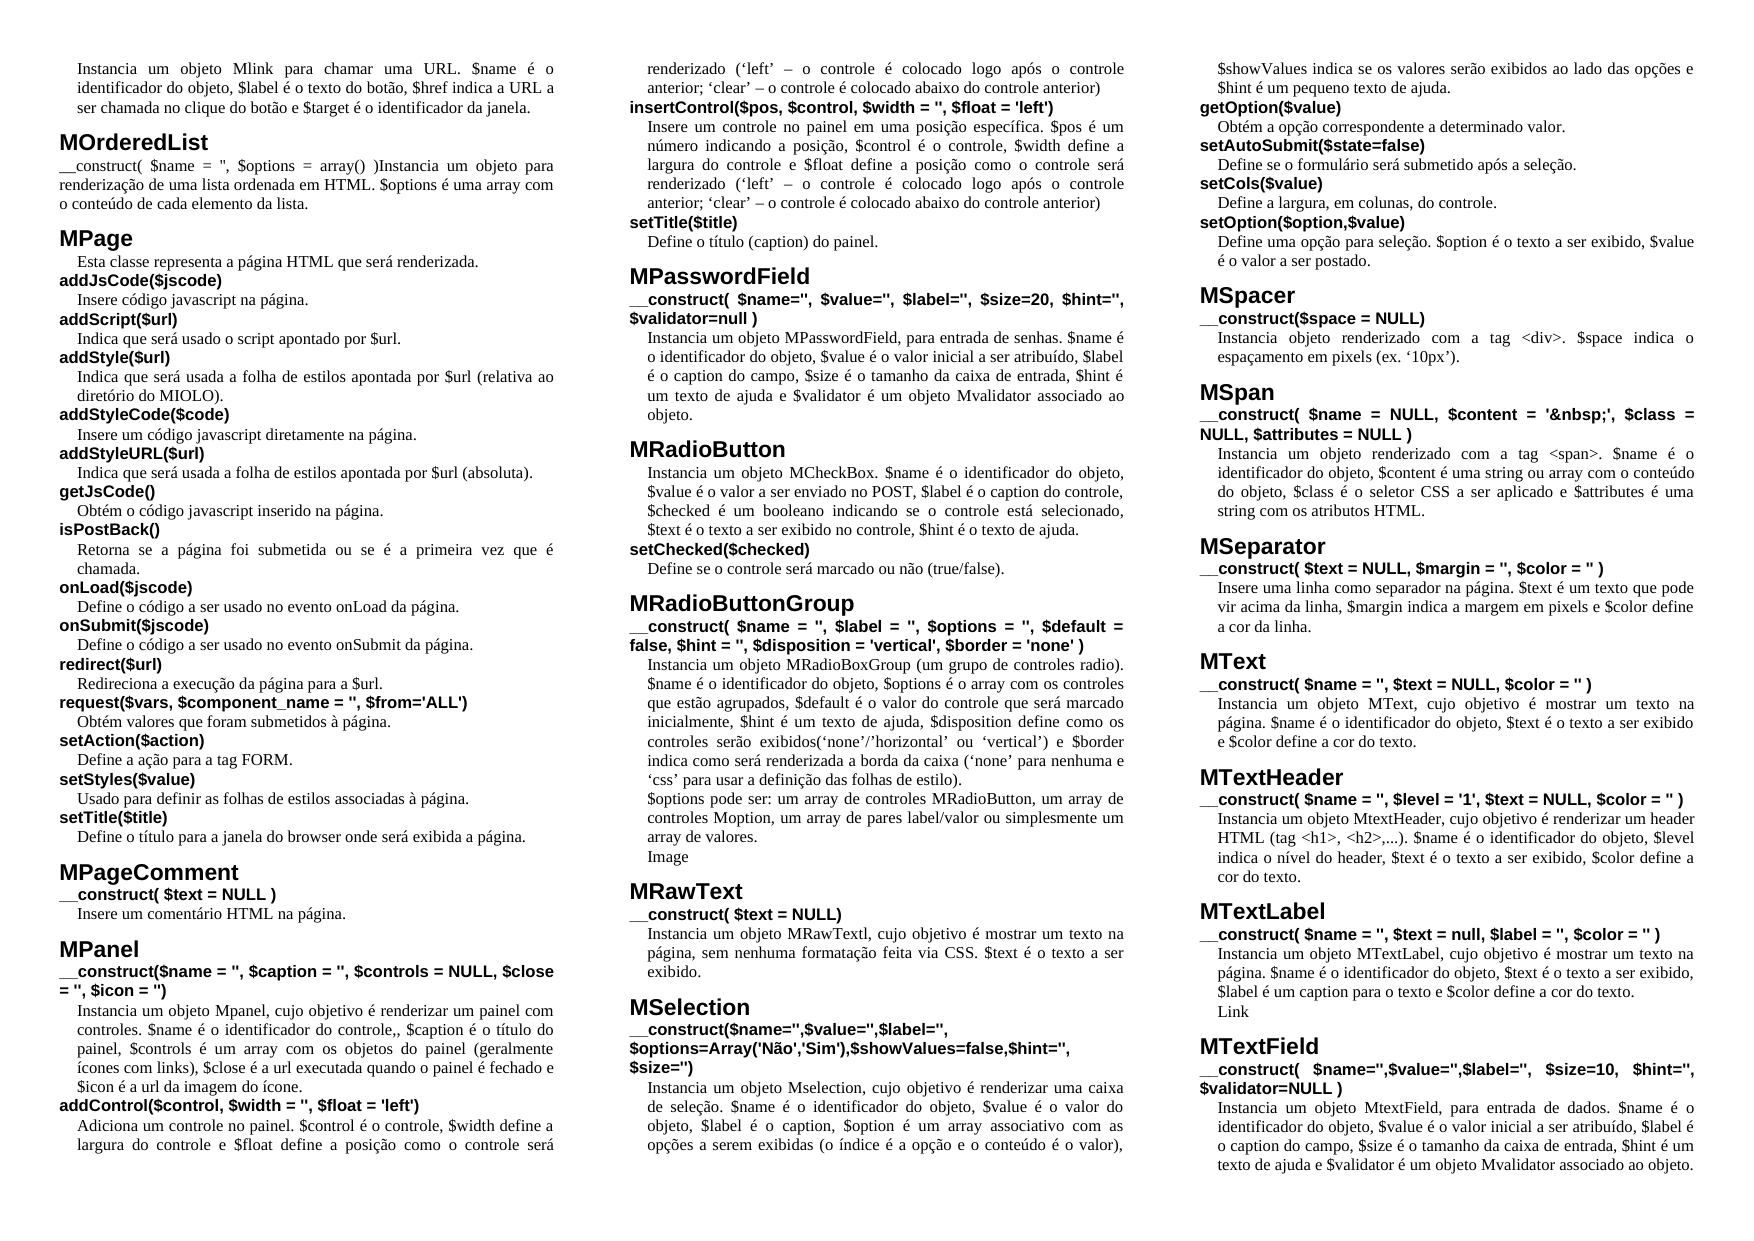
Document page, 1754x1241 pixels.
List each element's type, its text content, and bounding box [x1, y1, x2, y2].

text Instancia um objeto Mpanel, cujo objetivo é renderizar um painel com controles. $name é o identificador do controle,, $caption é o título do painel, $controls é um array com os objetos do painel (geralmente ícones com links), $close é a url executada quando o painel é fechado e $icon é a url da imagem do ícone. [77, 1000, 554, 1096]
text Instancia um objeto Mlink para chamar uma URL. $name é o identificador do objeto, $label é o texto do botão, $href indica a URL a ser chamada no clique do botão e $target é o identificador da janela. [77, 59, 554, 117]
text getJsCode() [59, 482, 554, 501]
text setCols($value) [1199, 174, 1695, 193]
text setStyles($value) [59, 769, 554, 788]
text Insere um controle no painel em uma posição específica. $pos é um número indicando a posição, $control é o controle, $width define a largura do controle e $float define a posição como o controle será renderizado (‘left’ – o controle é colocado logo após o controle anterior; ‘clear’ – o controle é colocado abaixo do controle anterior) [647, 117, 1124, 212]
subtitle MRawText [629, 878, 1124, 904]
text addStyleURL($url) [59, 443, 554, 463]
text Insere um código javascript diretamente na página. [77, 424, 554, 443]
text Obtém valores que foram submetidos à página. [77, 712, 554, 731]
text addStyleCode($code) [59, 405, 554, 424]
text __construct( $name = '', $options = array() )Instancia um objeto para renderização de uma lista ordenada em HTML. $options é uma array com o conteúdo de cada elemento da lista. [59, 155, 554, 213]
text getOption($value) [1199, 97, 1695, 117]
text __construct( $text = NULL) [629, 904, 1124, 924]
text Instancia um objeto MRadioBoxGroup (um grupo de controles radio). $name é o identificador do objeto, $options é o array com os controles que estão agrupados, $default é o valor do controle que será marcado inicialmente, $hint é um texto de ajuda, $disposition define como os controles serão exibidos(‘none’/’horizontal’ ou ‘vertical’) e $border indica como será renderizada a borda da caixa (‘none’ para nenhuma e ‘css’ para usar a definição das folhas de estilo). [647, 655, 1124, 789]
text addControl($control, $width = '', $float = 'left') [59, 1096, 554, 1115]
text Define se o controle será marcado ou não (true/false). [647, 558, 1124, 578]
text __construct($name = '', $caption = '', $controls = NULL, $close = '', $icon = '') [59, 962, 554, 1000]
text Instancia um objeto MText, cujo objetivo é mostrar um texto na página. $name é o identificador do objeto, $text é o texto a ser exibido e $color define a cor do texto. [1217, 694, 1695, 751]
subtitle MPasswordField [629, 263, 1124, 289]
text Instancia objeto renderizado com a tag <div>. $space indica o espaçamento em pixels (ex. ‘10px’). [1217, 328, 1695, 366]
text Usado para definir as folhas de estilos associadas à página. [77, 788, 554, 808]
text Insere código javascript na página. [77, 290, 554, 309]
subtitle MTextLabel [1199, 898, 1695, 925]
text setTitle($title) [59, 808, 554, 827]
text __construct( $name = '', $label = '', $options = '', $default = false, $hint = '', $disposition = 'vertical', $border = 'none' ) [629, 616, 1124, 655]
text addStyle($url) [59, 348, 554, 367]
text Define a largura, em colunas, do controle. [1217, 193, 1695, 212]
text __construct($space = NULL) [1199, 309, 1695, 328]
text setAutoSubmit($state=false) [1199, 136, 1695, 155]
subtitle MSpacer [1199, 282, 1695, 309]
text Esta classe representa a página HTML que será renderizada. [77, 252, 554, 271]
text Define o título para a janela do browser onde será exibida a página. [77, 827, 554, 846]
text Instancia um objeto MtextField, para entrada de dados. $name é o identificador do objeto, $value é o valor inicial a ser atribuído, $label é o caption do campo, $size é o tamanho da caixa de entrada, $hint é um texto de ajuda e $validator é um objeto Mvalidator associado ao objeto. [1217, 1098, 1695, 1174]
text Link [1217, 1001, 1695, 1021]
text redirect($url) [59, 654, 554, 673]
text __construct( $name = '', $level = '1', $text = NULL, $color = '' ) [1199, 790, 1695, 809]
subtitle MPage [59, 225, 554, 252]
text Define o código a ser usado no evento onSubmit da página. [77, 635, 554, 654]
subtitle MTextHeader [1199, 764, 1695, 790]
text Indica que será usada a folha de estilos apontada por $url (relativa ao diretório do MIOLO). [77, 367, 554, 405]
subtitle MTextField [1199, 1033, 1695, 1059]
subtitle MRadioButton [629, 436, 1124, 463]
text setChecked($checked) [629, 539, 1124, 558]
subtitle MPanel [59, 936, 554, 962]
text Instancia um objeto renderizado com a tag <span>. $name é o identificador do objeto, $content é uma string ou array com o conteúdo do objeto, $class é o seletor CSS a ser aplicado e $attributes é uma string com os atributos HTML. [1217, 443, 1695, 520]
text setOption($option,$value) [1199, 212, 1695, 232]
text Retorna se a página foi submetida ou se é a primeira vez que é chamada. [77, 539, 554, 578]
subtitle MSeparator [1199, 533, 1695, 559]
text Instancia um objeto MPasswordField, para entrada de senhas. $name é o identificador do objeto, $value é o valor inicial a ser atribuído, $label é o caption do campo, $size é o tamanho da caixa de entrada, $hint é um texto de ajuda e $validator é um objeto Mvalidator associado ao objeto. [647, 328, 1124, 424]
text Define uma opção para seleção. $option é o texto a ser exibido, $value é o valor a ser postado. [1217, 232, 1695, 270]
text insertControl($pos, $control, $width = '', $float = 'left') [629, 97, 1124, 117]
text $showValues indica se os valores serão exibidos ao lado das opções e $hint é um pequeno texto de ajuda. [1217, 59, 1695, 97]
text onSubmit($jscode) [59, 616, 554, 635]
text Redireciona a execução da página para a $url. [77, 673, 554, 693]
text $options pode ser: um array de controles MRadioButton, um array de controles Moption, um array de pares label/valor ou simplesmente um array de valores. [647, 789, 1124, 846]
text addJsCode($jscode) [59, 271, 554, 290]
text Instancia um objeto MtextHeader, cujo objetivo é renderizar um header HTML (tag <h1>, <h2>,...). $name é o identificador do objeto, $level indica o nível do header, $text é o texto a ser exibido, $color define a cor do texto. [1217, 809, 1695, 886]
subtitle MPageComment [59, 858, 554, 885]
text __construct( $name='', $value='', $label='', $size=20, $hint='', $validator=null ) [629, 289, 1124, 328]
text Instancia um objeto MCheckBox. $name é o identificador do objeto, $value é o valor a ser enviado no POST, $label é o caption do controle, $checked é um booleano indicando se o controle está selecionado, $text é o texto a ser exibido no controle, $hint é o texto de ajuda. [647, 463, 1124, 539]
text Obtém o código javascript inserido na página. [77, 501, 554, 520]
text __construct( $name = NULL, $content = '&nbsp;', $class = NULL, $attributes = NULL ) [1199, 405, 1695, 443]
text Define se o formulário será submetido após a seleção. [1217, 155, 1695, 174]
text Insere um comentário HTML na página. [77, 904, 554, 923]
text __construct($name='',$value='',$label='', $options=Array('Não','Sim'),$showValues=false,$hint='',$size='') [629, 1020, 1124, 1077]
subtitle MText [1199, 648, 1695, 674]
text __construct( $name='',$value='',$label='', $size=10, $hint='', $validator=NULL ) [1199, 1059, 1695, 1098]
text setAction($action) [59, 731, 554, 750]
text Image [647, 846, 1124, 866]
text __construct( $name = '', $text = NULL, $color = '' ) [1199, 674, 1695, 694]
text Instancia um objeto Mselection, cujo objetivo é renderizar uma caixa de seleção. $name é o identificador do objeto, $value é o valor do objeto, $label é o caption, $option é um array associativo com as opções a serem exibidas (o índice é a opção e o conteúdo é o valor), [647, 1077, 1124, 1154]
text __construct( $text = NULL ) [59, 885, 554, 904]
text Instancia um objeto MTextLabel, cujo objetivo é mostrar um texto na página. $name é o identificador do objeto, $text é o texto a ser exibido, $label é um caption para o texto e $color define a cor do texto. [1217, 944, 1695, 1001]
text Obtém a opção correspondente a determinado valor. [1217, 117, 1695, 136]
text addScript($url) [59, 309, 554, 328]
text Define o código a ser usado no evento onLoad da página. [77, 597, 554, 616]
text Instancia um objeto MRawTextl, cujo objetivo é mostrar um texto na página, sem nenhuma formatação feita via CSS. $text é o texto a ser exibido. [647, 924, 1124, 981]
text renderizado (‘left’ – o controle é colocado logo após o controle anterior; ‘clear’ – o controle é colocado abaixo do controle anterior) [647, 59, 1124, 97]
text Define a ação para a tag FORM. [77, 750, 554, 769]
subtitle MSpan [1199, 379, 1695, 405]
text __construct( $name = '', $text = null, $label = '', $color = '' ) [1199, 925, 1695, 944]
subtitle MRadioButtonGroup [629, 590, 1124, 616]
text Define o título (caption) do painel. [647, 232, 1124, 251]
text request($vars, $component_name = '', $from='ALL') [59, 693, 554, 712]
text Insere uma linha como separador na página. $text é um texto que pode vir acima da linha, $margin indica a margem em pixels e $color define a cor da linha. [1217, 578, 1695, 636]
text Indica que será usado o script apontado por $url. [77, 328, 554, 348]
subtitle MSelection [629, 994, 1124, 1020]
text isPostBack() [59, 520, 554, 539]
text setTitle($title) [629, 212, 1124, 232]
subtitle MOrderedList [59, 129, 554, 155]
text onLoad($jscode) [59, 578, 554, 597]
text Indica que será usada a folha de estilos apontada por $url (absoluta). [77, 463, 554, 482]
text __construct( $text = NULL, $margin = '', $color = '' ) [1199, 559, 1695, 578]
text Adiciona um controle no painel. $control é o controle, $width define a largura do controle e $float define a posição como o controle será [77, 1115, 554, 1154]
